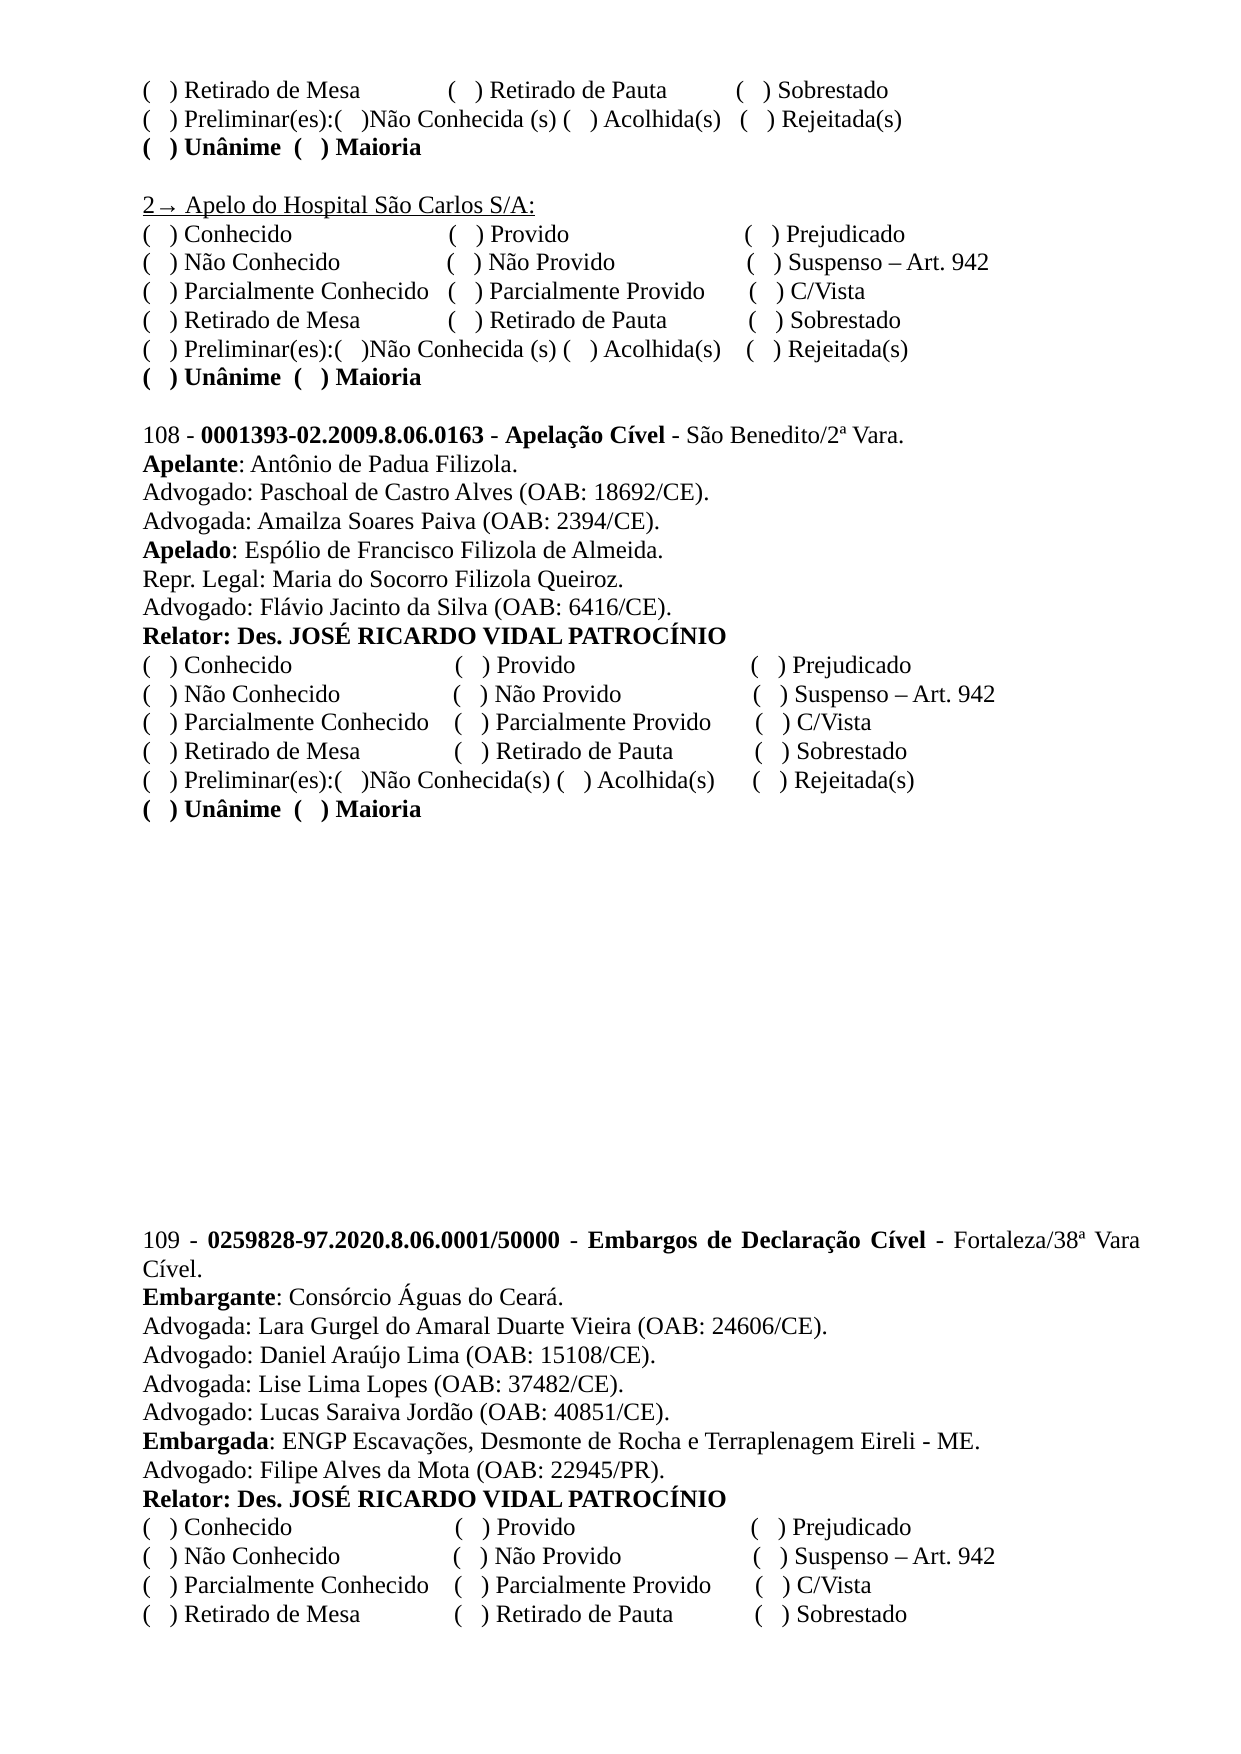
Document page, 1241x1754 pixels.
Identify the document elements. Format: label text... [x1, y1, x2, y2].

text ( ) Preliminar(es):( )Não Conhecida (s) ( ) Acolhida(s) ( ) Rejeitada(s) [142, 334, 1158, 362]
text ( ) Conhecido ( ) Provido ( ) Prejudicado [142, 219, 1141, 247]
text ( ) Não Conhecido ( ) Não Provido ( ) Suspenso – Art. 942 [142, 679, 1158, 707]
text Advogado: Filipe Alves da Mota (OAB: 22945/PR). [142, 1455, 1141, 1484]
text ( ) Retirado de Mesa ( ) Retirado de Pauta ( ) Sobrestado [142, 75, 1158, 104]
text Advogada: Amailza Soares Paiva (OAB: 2394/CE). [142, 506, 1141, 535]
text Apelado: Espólio de Francisco Filizola de Almeida. [142, 535, 1141, 564]
text ( ) Parcialmente Conhecido ( ) Parcialmente Provido ( ) C/Vista [142, 276, 1158, 305]
text ( ) Parcialmente Conhecido ( ) Parcialmente Provido ( ) C/Vista [142, 707, 1158, 736]
text ( ) Unânime ( ) Maioria [142, 362, 1158, 391]
text ( ) Unânime ( ) Maioria [142, 132, 1158, 161]
text ( ) Retirado de Mesa ( ) Retirado de Pauta ( ) Sobrestado [142, 1599, 1158, 1627]
text Advogado: Flávio Jacinto da Silva (OAB: 6416/CE). [142, 592, 1141, 621]
text Relator: Des. JOSÉ RICARDO VIDAL PATROCÍNIO [142, 621, 1141, 650]
text ( ) Não Conhecido ( ) Não Provido ( ) Suspenso – Art. 942 [142, 1541, 1158, 1570]
text ( ) Unânime ( ) Maioria [142, 794, 1158, 822]
text Advogado: Lucas Saraiva Jordão (OAB: 40851/CE). [142, 1397, 1141, 1426]
text 2→ Apelo do Hospital São Carlos S/A: [142, 190, 1141, 219]
text Embargada: ENGP Escavações, Desmonte de Rocha e Terraplenagem Eireli - ME. [142, 1426, 1141, 1455]
text ( ) Retirado de Mesa ( ) Retirado de Pauta ( ) Sobrestado [142, 305, 1158, 334]
text Advogado: Paschoal de Castro Alves (OAB: 18692/CE). [142, 477, 1141, 506]
text Embargante: Consórcio Águas do Ceará. [142, 1282, 1141, 1311]
text ( ) Preliminar(es):( )Não Conhecida (s) ( ) Acolhida(s) ( ) Rejeitada(s) [142, 104, 1158, 132]
text ( ) Preliminar(es):( )Não Conhecida(s) ( ) Acolhida(s) ( ) Rejeitada(s) [142, 765, 1158, 794]
text Advogada: Lara Gurgel do Amaral Duarte Vieira (OAB: 24606/CE). [142, 1311, 1141, 1340]
text ( ) Retirado de Mesa ( ) Retirado de Pauta ( ) Sobrestado [142, 736, 1158, 765]
text 109 - 0259828-97.2020.8.06.0001/50000 - Embargos de Declaração Cível - Fortaleza/38ª Vara Cível. [142, 1225, 1141, 1282]
text Advogada: Lise Lima Lopes (OAB: 37482/CE). [142, 1369, 1141, 1397]
text ( ) Parcialmente Conhecido ( ) Parcialmente Provido ( ) C/Vista [142, 1570, 1158, 1599]
text Advogado: Daniel Araújo Lima (OAB: 15108/CE). [142, 1340, 1141, 1369]
text Apelante: Antônio de Padua Filizola. [142, 449, 1141, 477]
text ( ) Não Conhecido ( ) Não Provido ( ) Suspenso – Art. 942 [142, 247, 1158, 276]
text 108 - 0001393-02.2009.8.06.0163 - Apelação Cível - São Benedito/2ª Vara. [142, 420, 1141, 449]
text Relator: Des. JOSÉ RICARDO VIDAL PATROCÍNIO [142, 1484, 1141, 1512]
text ( ) Conhecido ( ) Provido ( ) Prejudicado [142, 1512, 1141, 1541]
text Repr. Legal: Maria do Socorro Filizola Queiroz. [142, 564, 1141, 592]
text ( ) Conhecido ( ) Provido ( ) Prejudicado [142, 650, 1141, 679]
